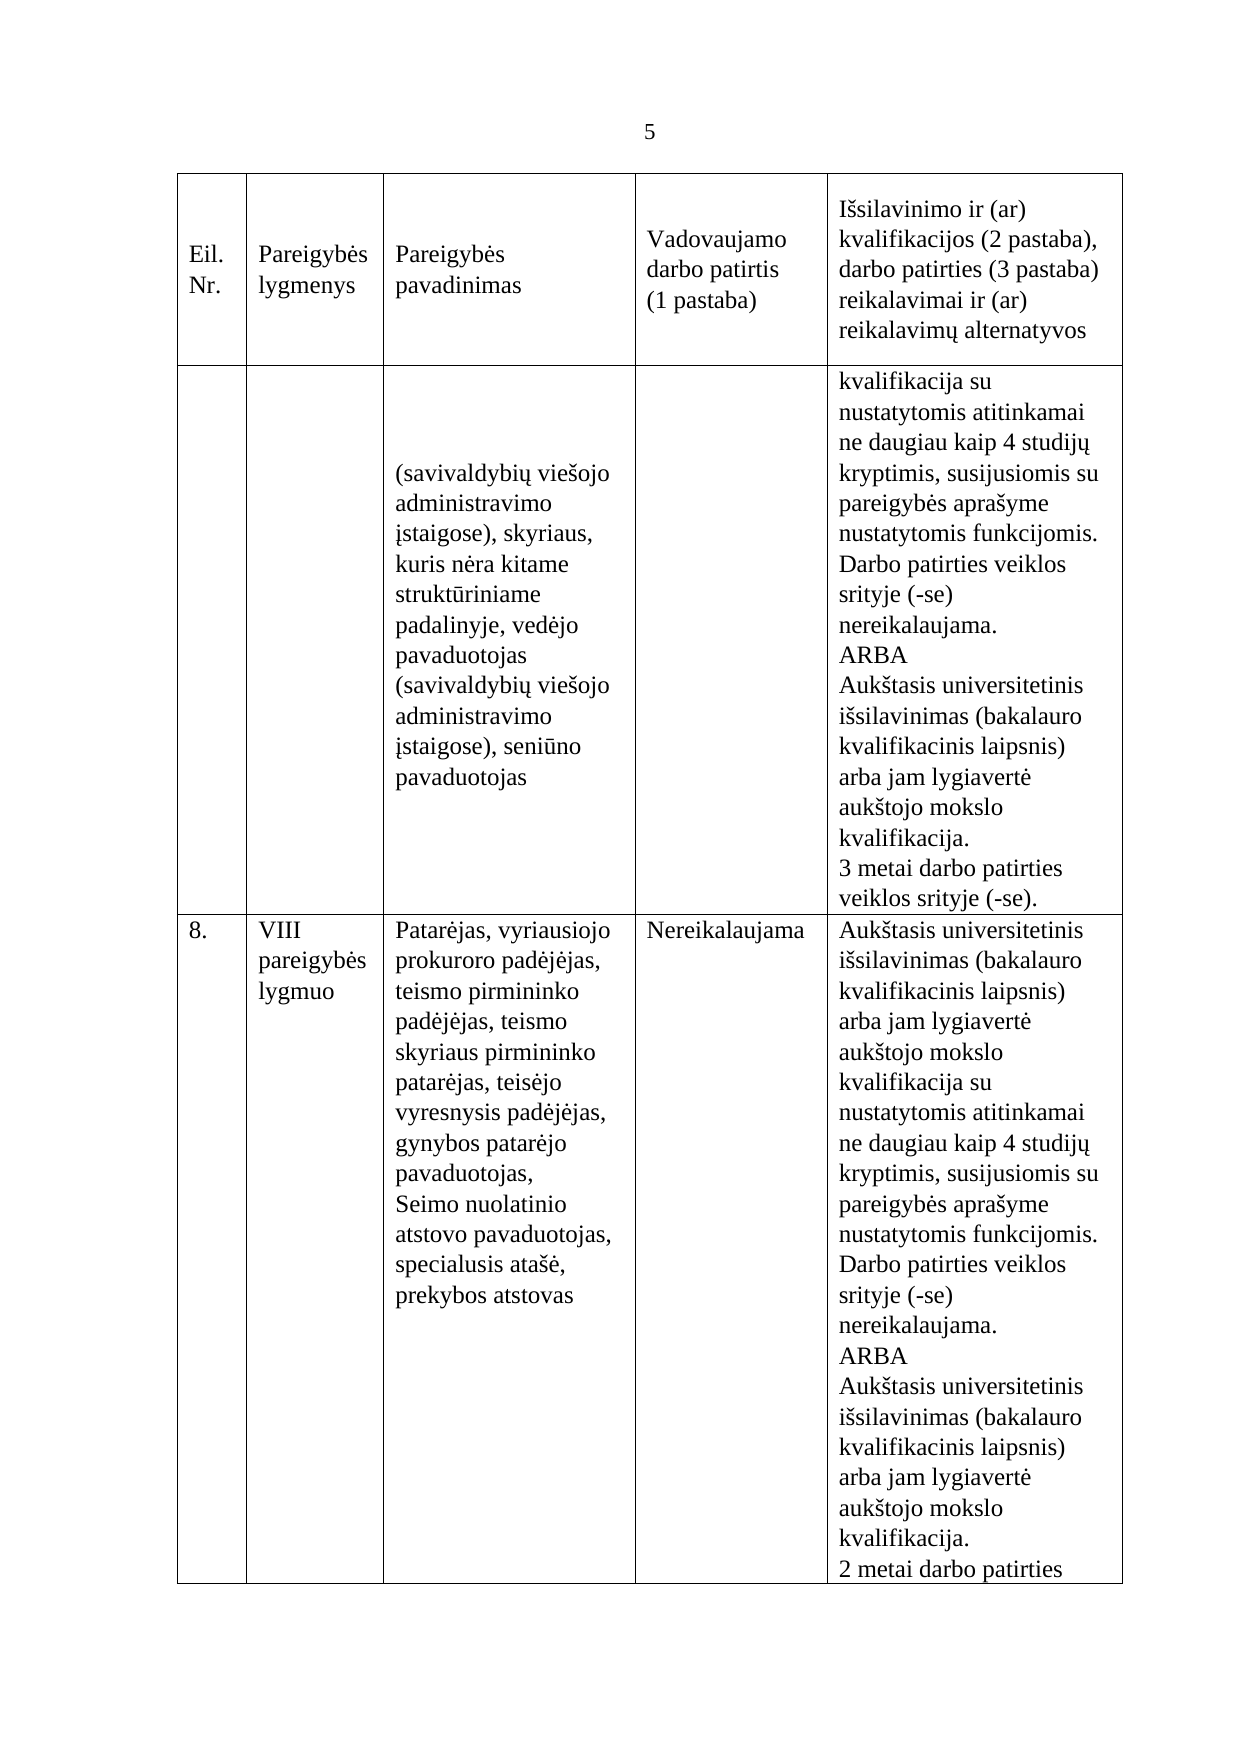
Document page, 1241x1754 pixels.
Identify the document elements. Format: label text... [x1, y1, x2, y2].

table_cell [636, 366, 827, 914]
table_header Vadovaujamo darbo patirtis (1 pastaba) [636, 174, 827, 365]
table_cell kvalifikacija su nustatytomis atitinkamai ne daugiau kaip 4 studijų kryptimis, susijusiomis su pareigybės aprašyme nustatytomis funkcijomis. Darbo patirties veiklos srityje (-se) nereikalaujama. ARBA Aukštasis universitetinis išsilavinimas (bakalauro kvalifikacinis laipsnis) arba jam lygiavertė aukštojo mokslo kvalifikacija. 3 metai darbo patirties veiklos srityje (-se). [828, 366, 1122, 914]
table_header Pareigybės lygmenys [247, 174, 383, 365]
table_cell Nereikalaujama [636, 915, 827, 1582]
table_cell [247, 366, 383, 914]
table_header Eil. Nr. [178, 174, 246, 365]
table_cell Aukštasis universitetinis išsilavinimas (bakalauro kvalifikacinis laipsnis) arba jam lygiavertė aukštojo mokslo kvalifikacija su nustatytomis atitinkamai ne daugiau kaip 4 studijų kryptimis, susijusiomis su pareigybės aprašyme nustatytomis funkcijomis. Darbo patirties veiklos srityje (-se) nereikalaujama. ARBA Aukštasis universitetinis išsilavinimas (bakalauro kvalifikacinis laipsnis) arba jam lygiavertė aukštojo mokslo kvalifikacija. 2 metai darbo patirties [828, 915, 1122, 1582]
table_header Išsilavinimo ir (ar) kvalifikacijos (2 pastaba), darbo patirties (3 pastaba) reikalavimai ir (ar) reikalavimų alternatyvos [828, 174, 1122, 365]
table_cell Patarėjas, vyriausiojo prokuroro padėjėjas, teismo pirmininko padėjėjas, teismo skyriaus pirmininko patarėjas, teisėjo vyresnysis padėjėjas, gynybos patarėjo pavaduotojas, Seimo nuolatinio atstovo pavaduotojas, specialusis atašė, prekybos atstovas [384, 915, 635, 1582]
table_cell 8. [178, 915, 246, 1582]
table_header Pareigybės pavadinimas [384, 174, 635, 365]
table_cell [178, 366, 246, 914]
table_cell (savivaldybių viešojo administravimo įstaigose), skyriaus, kuris nėra kitame struktūriniame padalinyje, vedėjo pavaduotojas (savivaldybių viešojo administravimo įstaigose), seniūno pavaduotojas [384, 366, 635, 914]
table_cell VIII pareigybės lygmuo [247, 915, 383, 1582]
